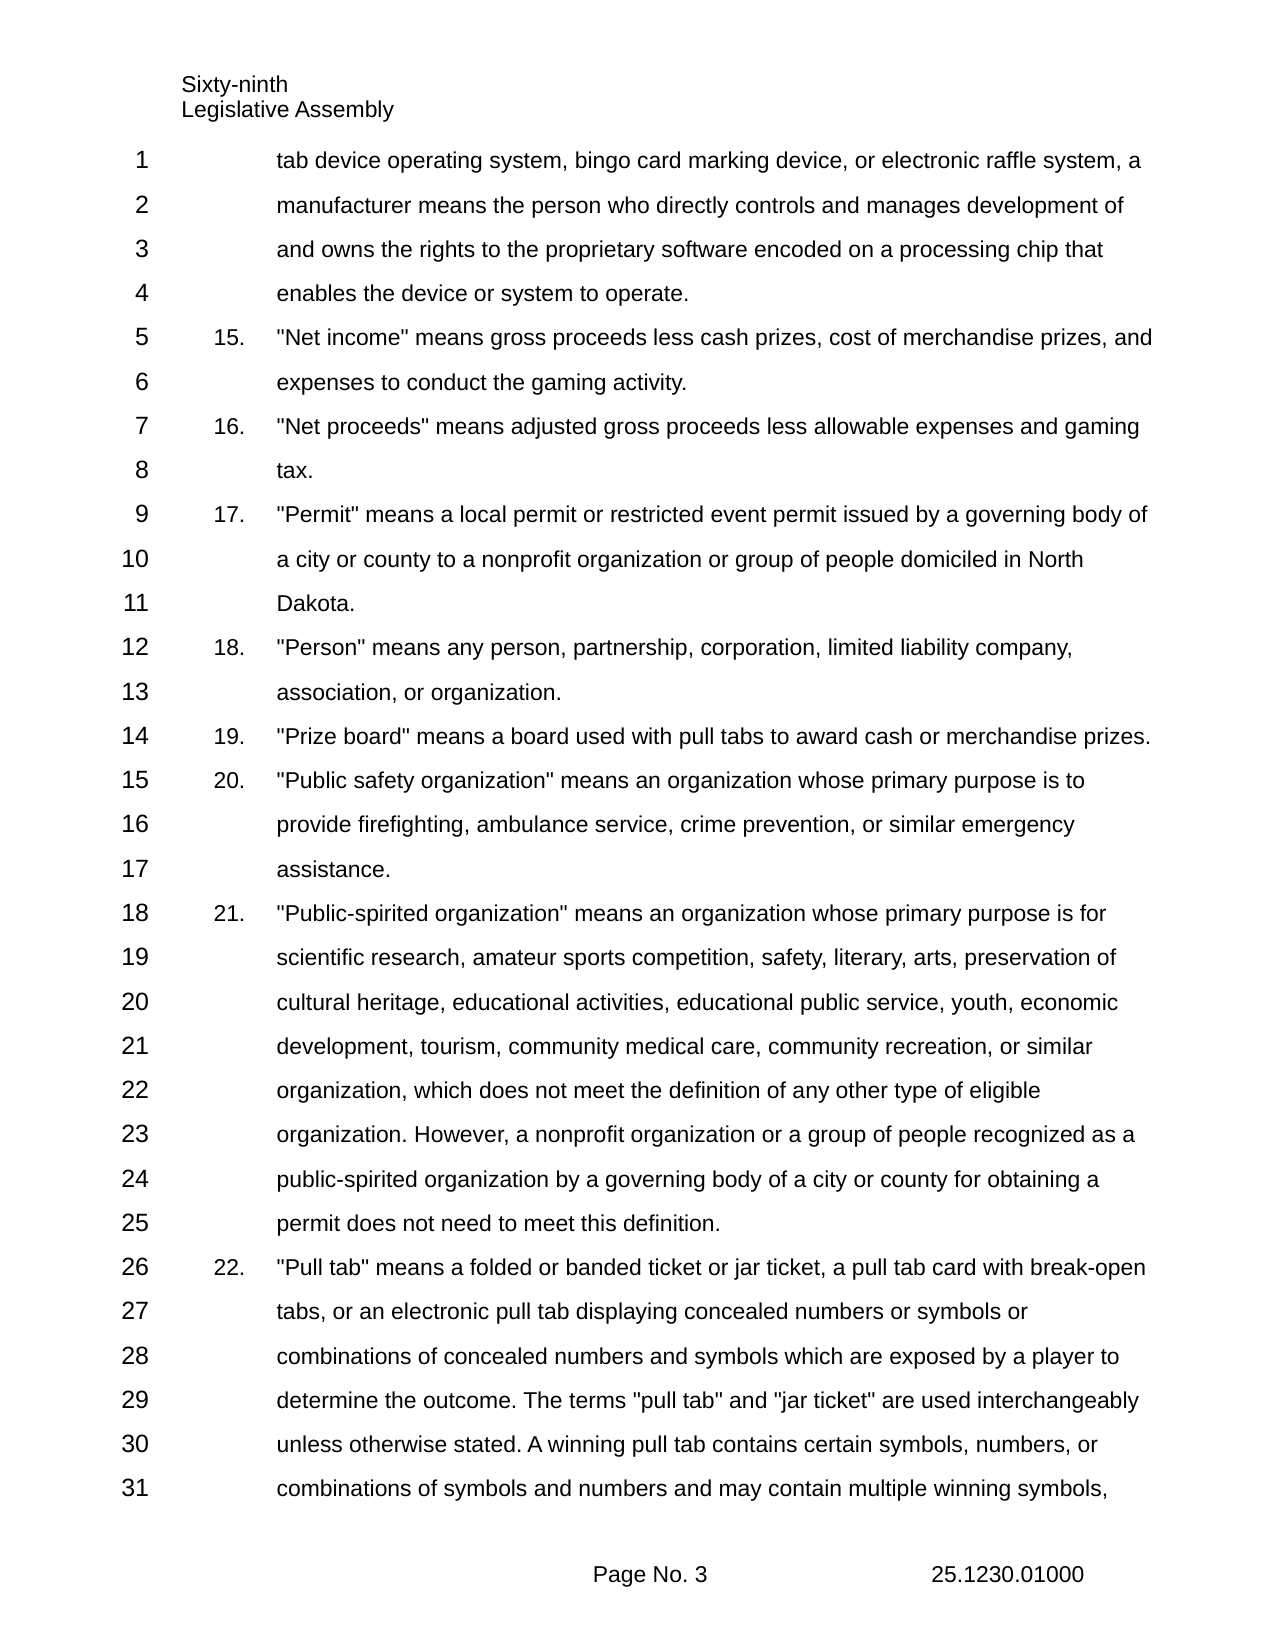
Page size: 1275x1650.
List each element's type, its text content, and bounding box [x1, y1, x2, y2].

text tab device operating system, bingo card marking device, or electronic raffle system, a manufacturer means the person who directly controls and manages development of and owns the rights to the proprietary software encoded on a processing chip that enables the device or system to operate. [181, 133, 1154, 310]
text 18. "Person" means any person, partnership, corporation, limited liability company, association, or organization. [181, 620, 1154, 709]
text 16. "Net proceeds" means adjusted gross proceeds less allowable expenses and gaming tax. [181, 399, 1154, 487]
text 17. "Permit" means a local permit or restricted event permit issued by a governing body of a city or county to a nonprofit organization or group of people domiciled in North Dakota. [181, 487, 1154, 620]
text 19. "Prize board" means a board used with pull tabs to award cash or merchandise prizes. [181, 709, 1154, 753]
text 20. "Public safety organization" means an organization whose primary purpose is to provide firefighting, ambulance service, crime prevention, or similar emergency assistance. [181, 753, 1154, 886]
text 15. "Net income" means gross proceeds less cash prizes, cost of merchandise prizes, and expenses to conduct the gaming activity. [181, 310, 1154, 399]
text 22. "Pull tab" means a folded or banded ticket or jar ticket, a pull tab card with break-open tabs, or an electronic pull tab displaying concealed numbers or symbols or combinations of concealed numbers and symbols which are exposed by a player to determine the outcome. The terms "pull tab" and "jar ticket" are used interchangeably unless otherwise stated. A winning pull tab contains certain symbols, numbers, or combinations of symbols and numbers and may contain multiple winning symbols, [181, 1240, 1154, 1506]
text 21. "Public‑spirited organization" means an organization whose primary purpose is for scientific research, amateur sports competition, safety, literary, arts, preservation of cultural heritage, educational activities, educational public service, youth, economic development, tourism, community medical care, community recreation, or similar organization, which does not meet the definition of any other type of eligible organization. However, a nonprofit organization or a group of people recognized as a public‑spirited organization by a governing body of a city or county for obtaining a permit does not need to meet this definition. [181, 886, 1154, 1240]
